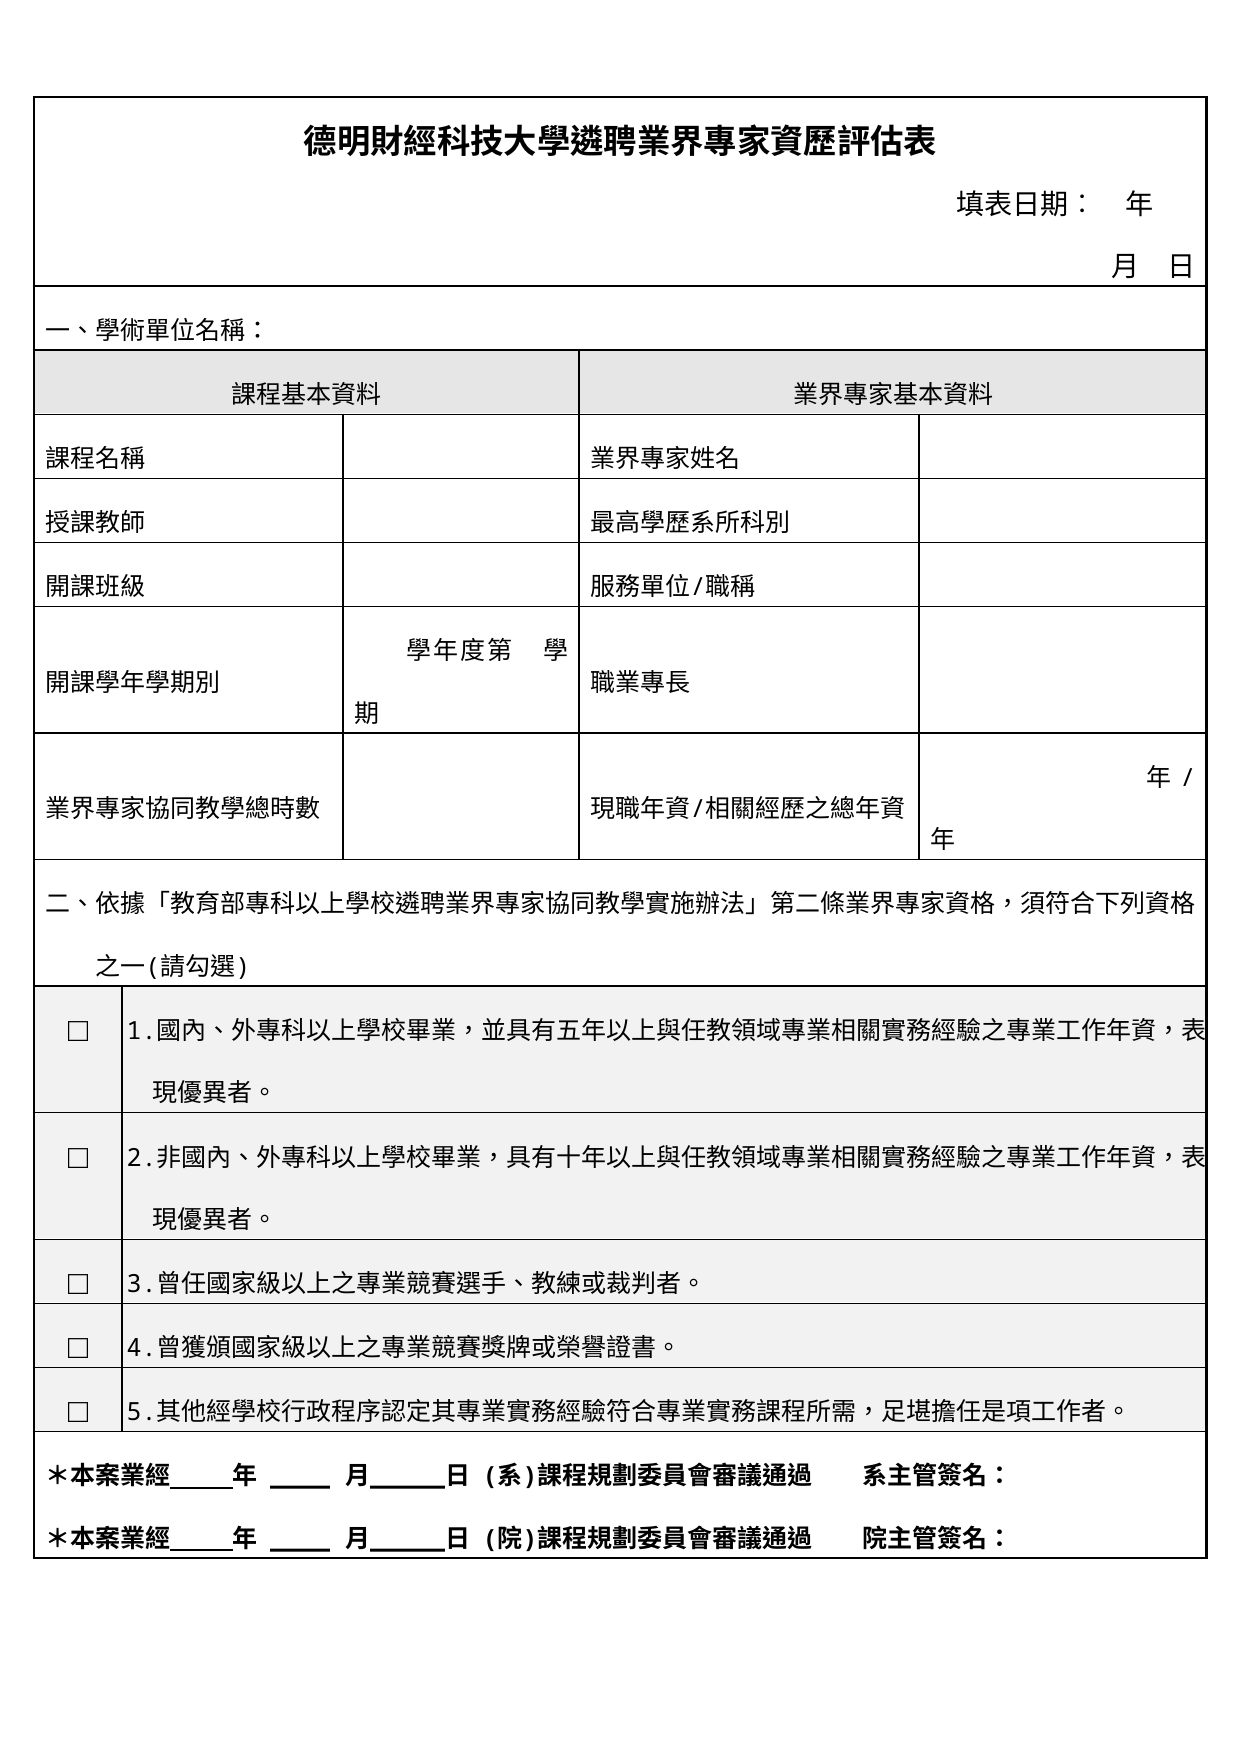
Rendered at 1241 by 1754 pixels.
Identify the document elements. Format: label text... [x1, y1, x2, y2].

table_cell 現職年資/相關經歷之總年資 [580, 734, 918, 859]
table_cell 職業專長 [580, 607, 918, 732]
table_cell [920, 479, 1205, 542]
table_cell [344, 479, 578, 542]
table_cell 授課教師 [35, 479, 342, 542]
table_cell 年/ 年 [920, 734, 1205, 859]
table_cell 業界專家協同教學總時數 [35, 734, 342, 859]
table_cell [344, 543, 578, 606]
table_cell □ [35, 1113, 121, 1238]
table_cell 一、學術單位名稱： [35, 287, 1205, 349]
table_cell 業界專家姓名 [580, 415, 918, 477]
table_cell [344, 734, 578, 859]
table_cell 開課學年學期別 [35, 607, 342, 732]
table_cell 服務單位/職稱 [580, 543, 918, 606]
table_cell [344, 415, 578, 477]
table_cell 5.其他經學校行政程序認定其專業實務經驗符合專業實務課程所需，足堪擔任是項工作者。 [123, 1368, 1205, 1431]
table_cell 4.曾獲頒國家級以上之專業競賽獎牌或榮譽證書。 [123, 1304, 1205, 1367]
table_cell □ [35, 987, 121, 1112]
table_cell 業界專家基本資料 [580, 351, 1205, 413]
table_cell 開課班級 [35, 543, 342, 606]
table_cell [920, 415, 1205, 477]
table_cell [920, 543, 1205, 606]
table_cell ＊本案業經 年 ____ 月_____日 (系)課程規劃委員會審議通過 系主管簽名： ＊本案業經 年 ____ 月_____日 (院)課程規劃委員會審議通過 院主管簽名： [35, 1432, 1205, 1557]
table_cell 1.國內、外專科以上學校畢業，並具有五年以上與任教領域專業相關實務經驗之專業工作年資，表現優異者。 [123, 987, 1205, 1112]
table_cell 最高學歷系所科別 [580, 479, 918, 542]
table_header 德明財經科技大學遴聘業界專家資歷評估表 填表日期︰ 年 月 日 [35, 98, 1205, 285]
table_cell □ [35, 1240, 121, 1302]
table_cell 3.曾任國家級以上之專業競賽選手、教練或裁判者。 [123, 1240, 1205, 1302]
table_cell 課程基本資料 [35, 351, 578, 413]
table_cell 二、依據「教育部專科以上學校遴聘業界專家協同教學實施辦法」第二條業界專家資格，須符合下列資格之一(請勾選) [35, 860, 1205, 985]
table_cell [920, 607, 1205, 732]
table_cell 課程名稱 [35, 415, 342, 477]
table_cell 2.非國內、外專科以上學校畢業，具有十年以上與任教領域專業相關實務經驗之專業工作年資，表現優異者。 [123, 1113, 1205, 1238]
table_cell □ [35, 1368, 121, 1431]
table_cell 學年度第 學期 [344, 607, 578, 732]
table_cell □ [35, 1304, 121, 1367]
